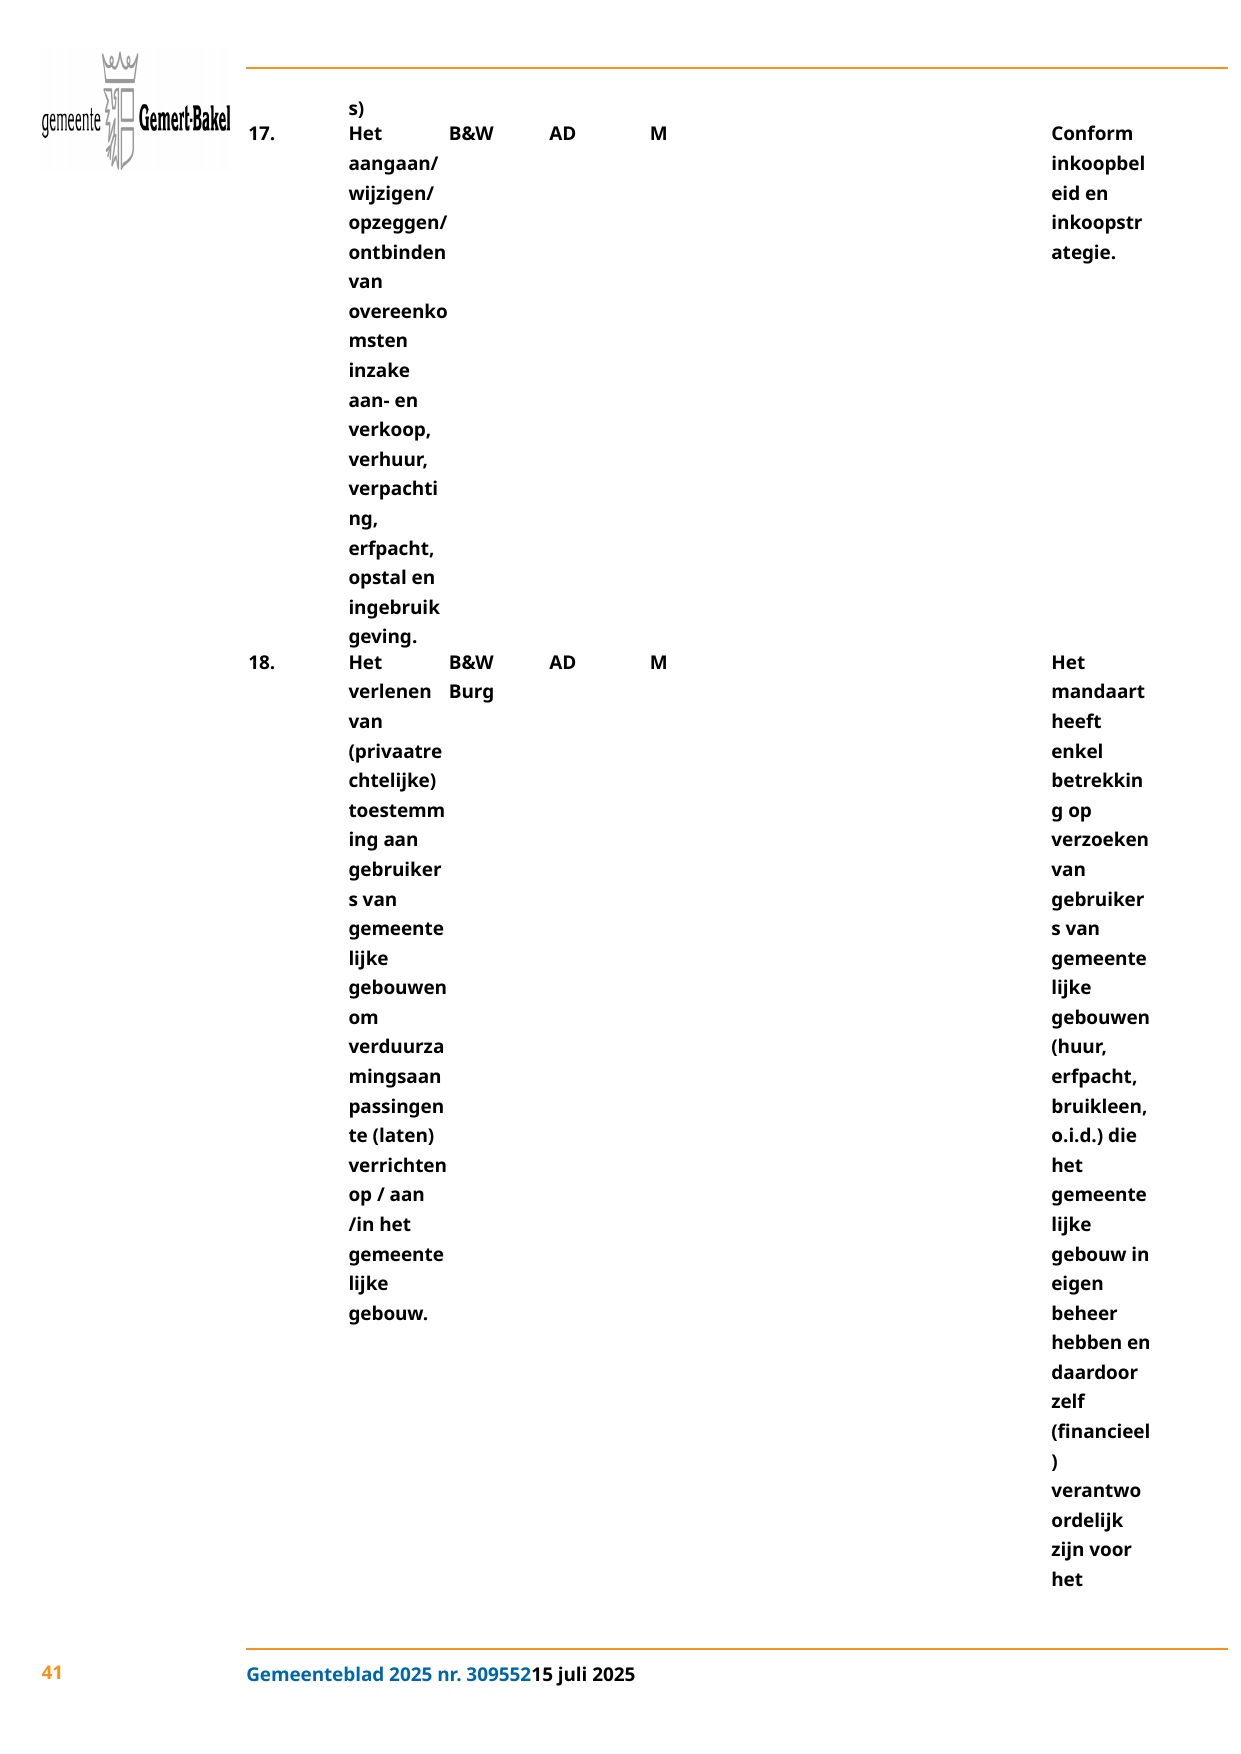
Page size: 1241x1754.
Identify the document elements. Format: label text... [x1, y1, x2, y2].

table_cell [750, 649, 850, 1592]
table_cell M [650, 121, 750, 649]
table_cell s) [348, 95, 449, 121]
table_cell [248, 95, 348, 121]
picture [41, 47, 231, 172]
table_cell Het aangaan/ wijzigen/ opzeggen/ontbinden van overeenkomsten inzake aan- en verkoop, verhuur, verpachting, erfpacht, opstal en ingebruikgeving. [348, 121, 449, 649]
table_cell [750, 121, 850, 649]
table_cell [850, 121, 951, 649]
table_cell AD [549, 121, 649, 649]
table_cell B&W Burg [449, 649, 549, 1592]
table_cell [650, 95, 750, 121]
table_cell M [650, 649, 750, 1592]
table_cell [449, 95, 549, 121]
table_cell 18. [248, 649, 348, 1592]
table_cell 17. [248, 121, 348, 649]
table_cell [1051, 95, 1152, 121]
table_cell [549, 95, 649, 121]
table_cell [951, 95, 1051, 121]
table_cell B&W [449, 121, 549, 649]
table_cell Conform inkoopbeleid en inkoopstrategie. [1051, 121, 1152, 649]
table_cell [750, 95, 850, 121]
table_cell [850, 649, 951, 1592]
table_cell Het mandaart heeft enkel betrekking op verzoeken van gebruikers van gemeentelijke gebouwen (huur, erfpacht, bruikleen, o.i.d.) die het gemeentelijke gebouw in eigen beheer hebben en daardoor zelf (financieel) verantwoordelijk zijn voor het [1051, 649, 1152, 1592]
table_cell Het verlenen van (privaatrechtelijke) toestemming aan gebruikers van gemeentelijke gebouwen om verduurzamingsaanpassingen te (laten) verrichten op / aan /in het gemeentelijke gebouw. [348, 649, 449, 1592]
table_cell [951, 121, 1051, 649]
table_cell [850, 95, 951, 121]
table_cell [951, 649, 1051, 1592]
table_cell AD [549, 649, 649, 1592]
